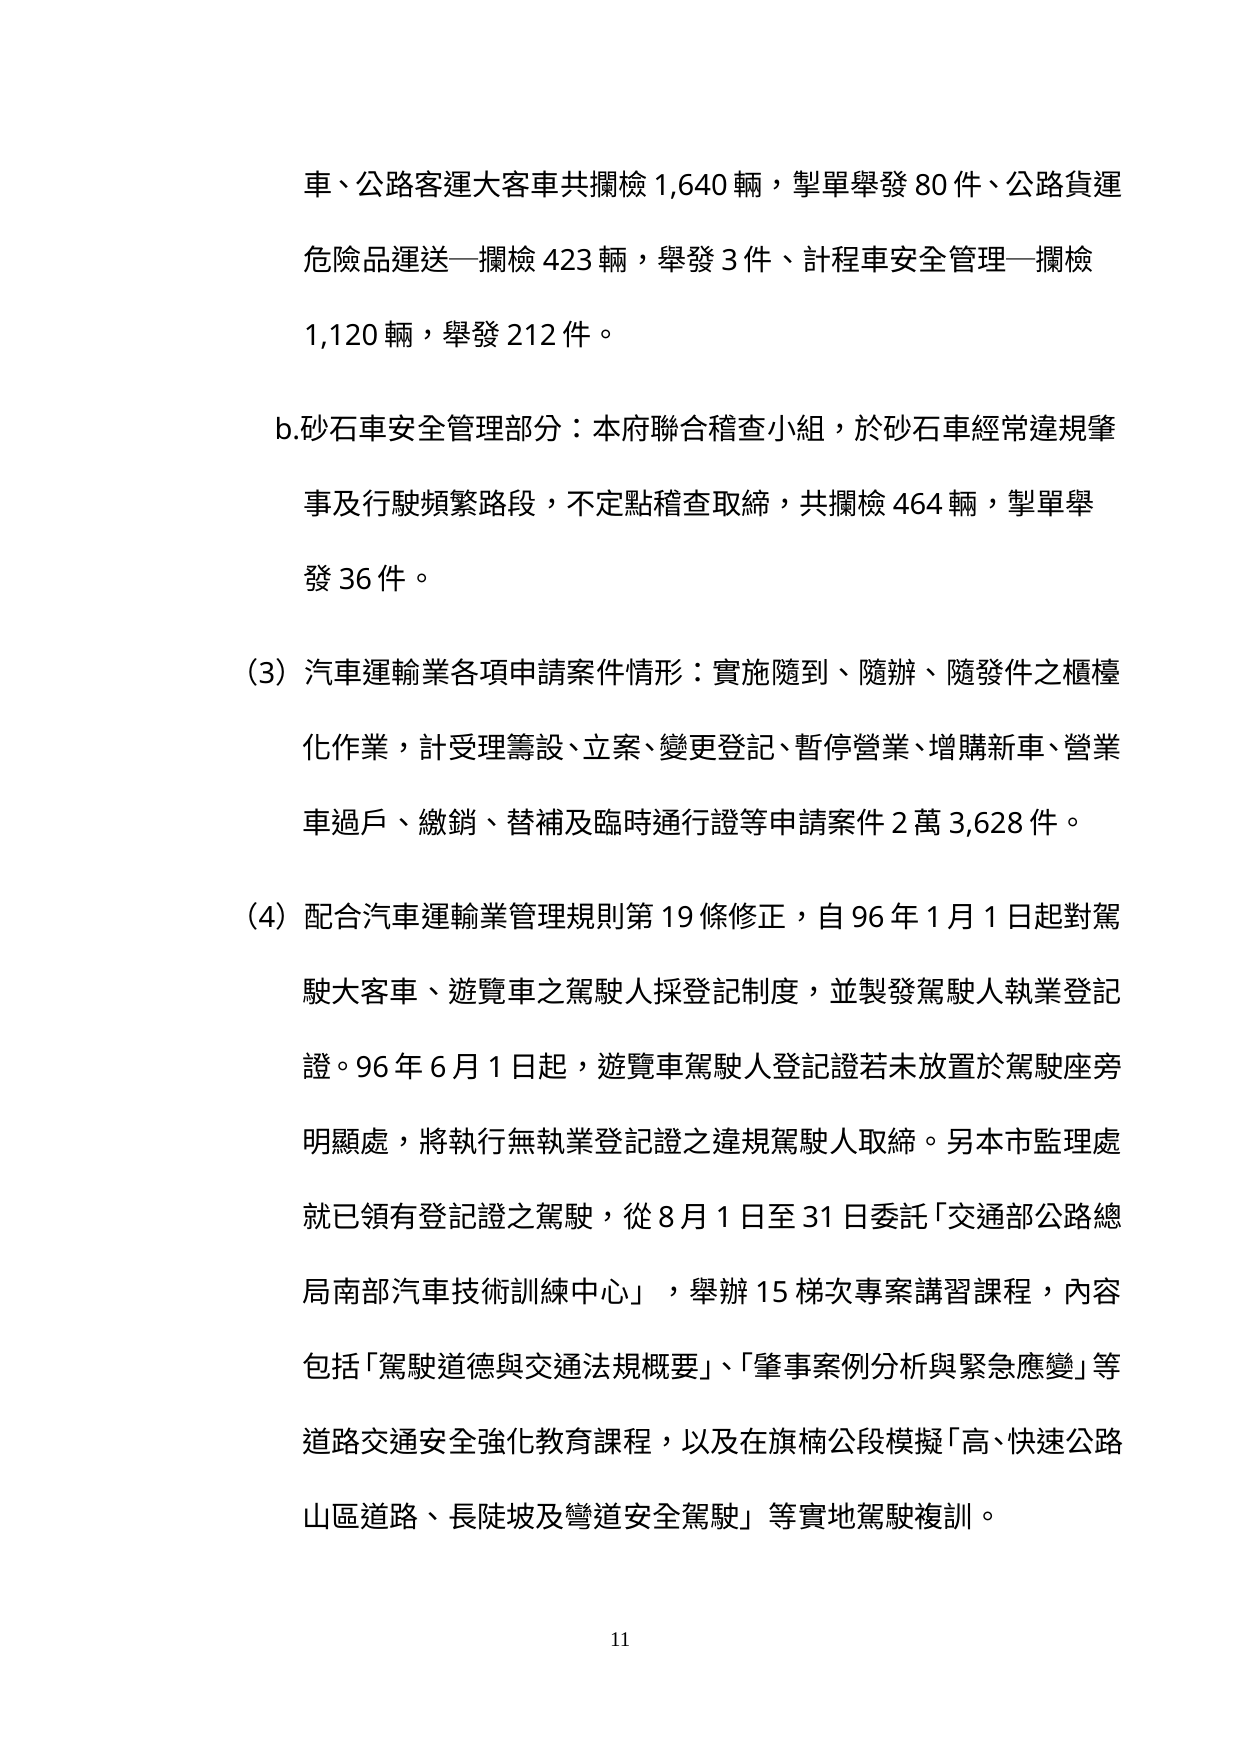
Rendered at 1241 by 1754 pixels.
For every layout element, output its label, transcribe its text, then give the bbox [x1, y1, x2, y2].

text b.砂石車安全管理部分：本府聯合稽查小組，於砂石車經常違規肇事及行駛頻繁路段，不定點稽查取締，共攔檢464輛，掣單舉發36件。 [274, 389, 1122, 614]
text （4）配合汽車運輸業管理規則第19條修正，自96年1月1日起對駕駛大客車、遊覽車之駕駛人採登記制度，並製發駕駛人執業登記證。96年6月1日起，遊覽車駕駛人登記證若未放置於駕駛座旁明顯處，將執行無執業登記證之違規駕駛人取締。另本市監理處就已領有登記證之駕駛，從8月1日至31日委託「交通部公路總局南部汽車技術訓練中心」，舉辦15梯次專案講習課程，內容包括「駕駛道德與交通法規概要」、「肇事案例分析與緊急應變」等道路交通安全強化教育課程，以及在旗楠公段模擬「高、快速公路、山區道路、長陡坡及彎道安全駕駛」等實地駕駛複訓。 [229, 877, 1122, 1552]
text （3）汽車運輸業各項申請案件情形：實施隨到、隨辦、隨發件之櫃檯化作業，計受理籌設、立案、變更登記、暫停營業、增購新車、營業車過戶、繳銷、替補及臨時通行證等申請案件2萬3,628件。 [229, 633, 1122, 858]
text 車、公路客運大客車共攔檢1,640輛，掣單舉發80件、公路貨運危險品運送─攔檢423輛，舉發3件、計程車安全管理─攔檢1,120輛，舉發212件。 [274, 146, 1122, 371]
